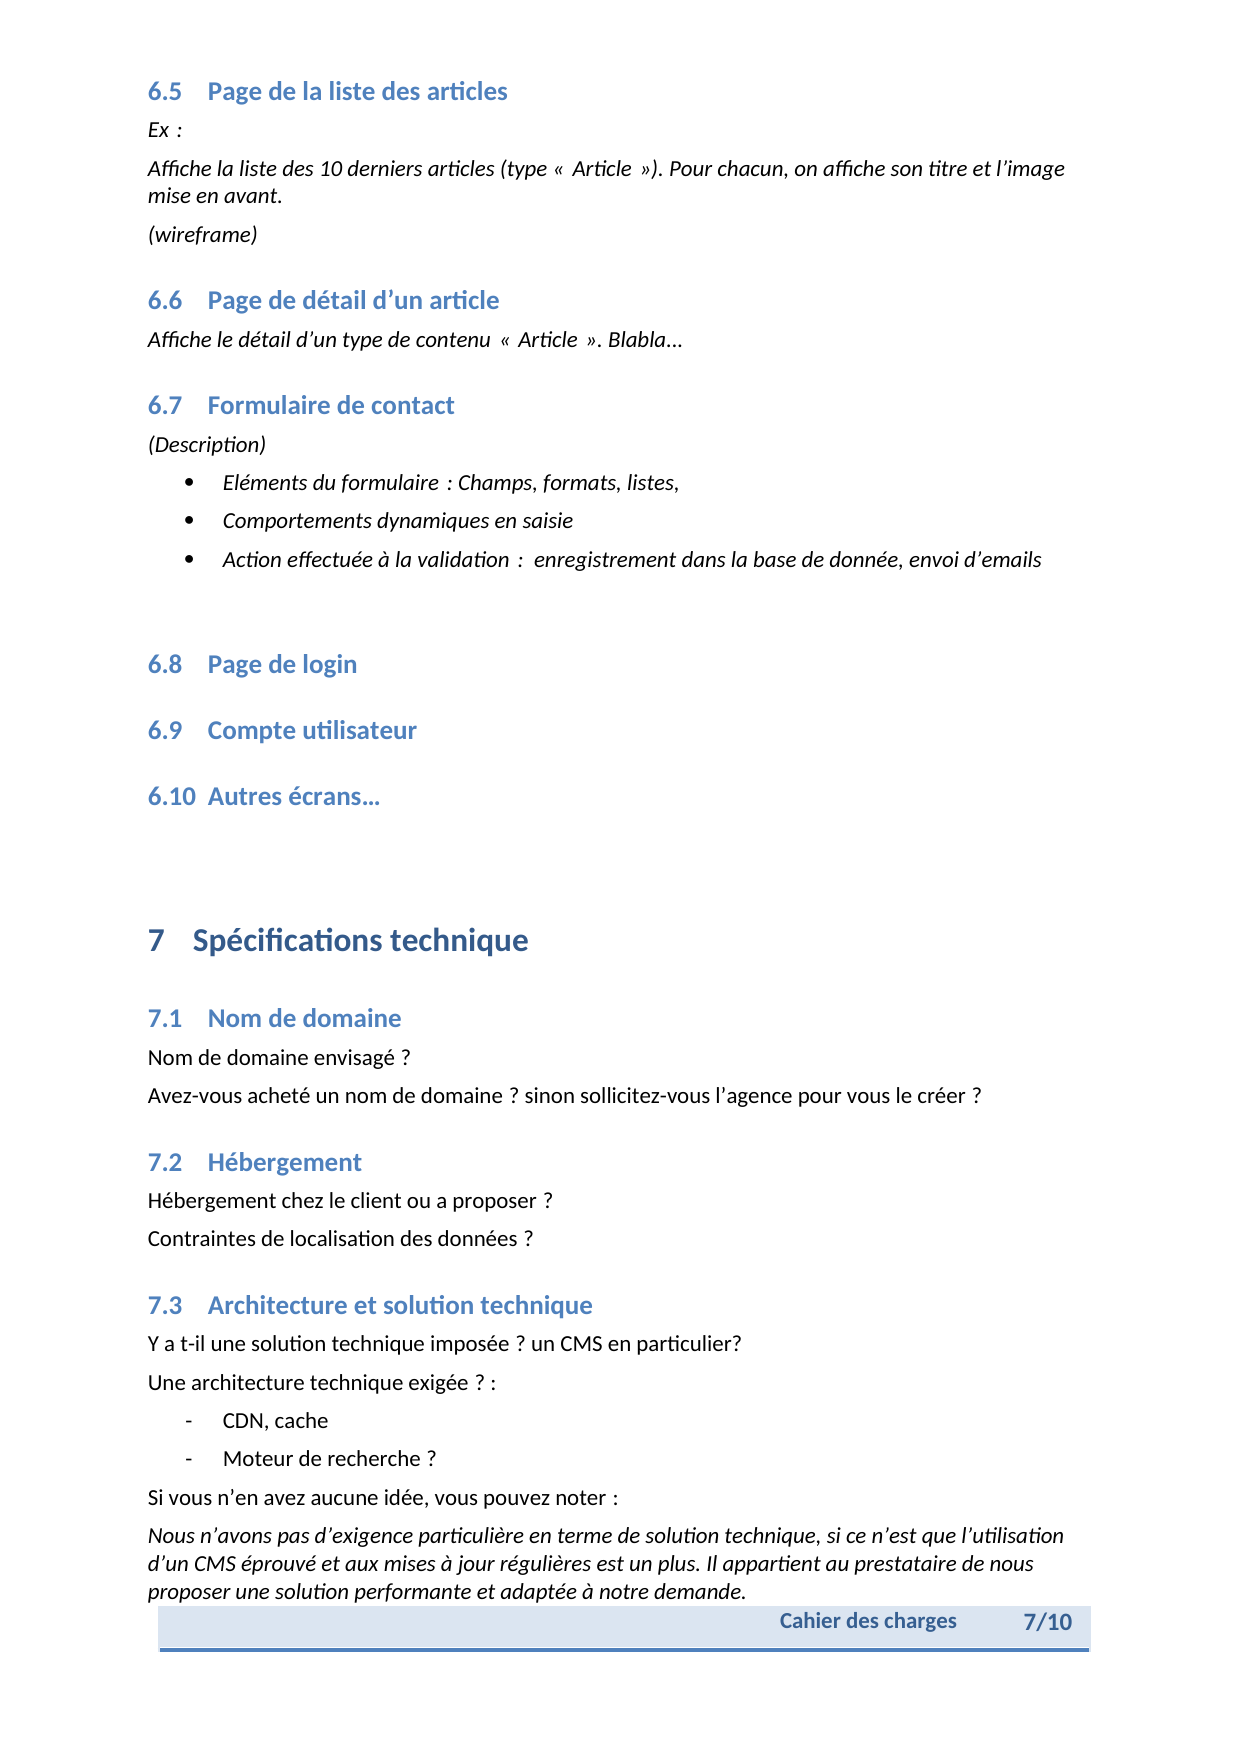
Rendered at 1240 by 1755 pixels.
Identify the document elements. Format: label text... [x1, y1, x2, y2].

text Si vous n’en avez aucune idée, vous pouvez noter : [148, 1483, 1092, 1511]
text Ex : [148, 115, 1092, 143]
subtitle Page de détail d’un article [148, 283, 1092, 317]
text Une architecture technique exigée ? : [148, 1368, 1092, 1396]
subtitle Page de la liste des articles [148, 74, 1092, 107]
text Avez-vous acheté un nom de domaine ? sinon sollicitez-vous l’agence pour vous le créer ? [148, 1081, 1092, 1109]
text Nous n’avons pas d’exigence particulière en terme de solution technique, si ce n’est que l’utilisation d’un CMS éprouvé et aux mises à jour régulières est un plus. Il appartient au prestataire de nous proposer une solution performante et adaptée à notre demande. [148, 1521, 1092, 1606]
subtitle Nom de domaine [148, 1001, 1092, 1034]
text Affiche la liste des 10 derniers articles (type « Article »). Pour chacun, on affiche son titre et l’image mise en avant. [148, 154, 1092, 210]
subtitle Compte utilisateur [148, 713, 1092, 746]
list Eléments du formulaire : Champs, formats, listes, [185, 468, 1092, 496]
text Hébergement chez le client ou a proposer ? [148, 1186, 1092, 1214]
subtitle Hébergement [148, 1145, 1092, 1178]
text (Description) [148, 430, 1092, 458]
text Contraintes de localisation des données ? [148, 1224, 1092, 1252]
subtitle Formulaire de contact [148, 388, 1092, 421]
list Comportements dynamiques en saisie [185, 507, 1092, 534]
text Affiche le détail d’un type de contenu « Article ». Blabla... [148, 325, 1092, 353]
text Nom de domaine envisagé ? [148, 1043, 1092, 1071]
text Y a t-il une solution technique imposée ? un CMS en particulier? [148, 1329, 1092, 1357]
subtitle Architecture et solution technique [148, 1288, 1092, 1321]
list Action effectuée à la validation : enregistrement dans la base de donnée, envoi d’emails [185, 545, 1092, 573]
subtitle Spécifications technique [148, 919, 1092, 960]
subtitle Page de login [148, 647, 1092, 680]
text (wireframe) [148, 220, 1092, 248]
subtitle Autres écrans… [148, 779, 1092, 813]
list Moteur de recherche ? [185, 1444, 1092, 1473]
list CDN, cache [185, 1406, 1092, 1434]
